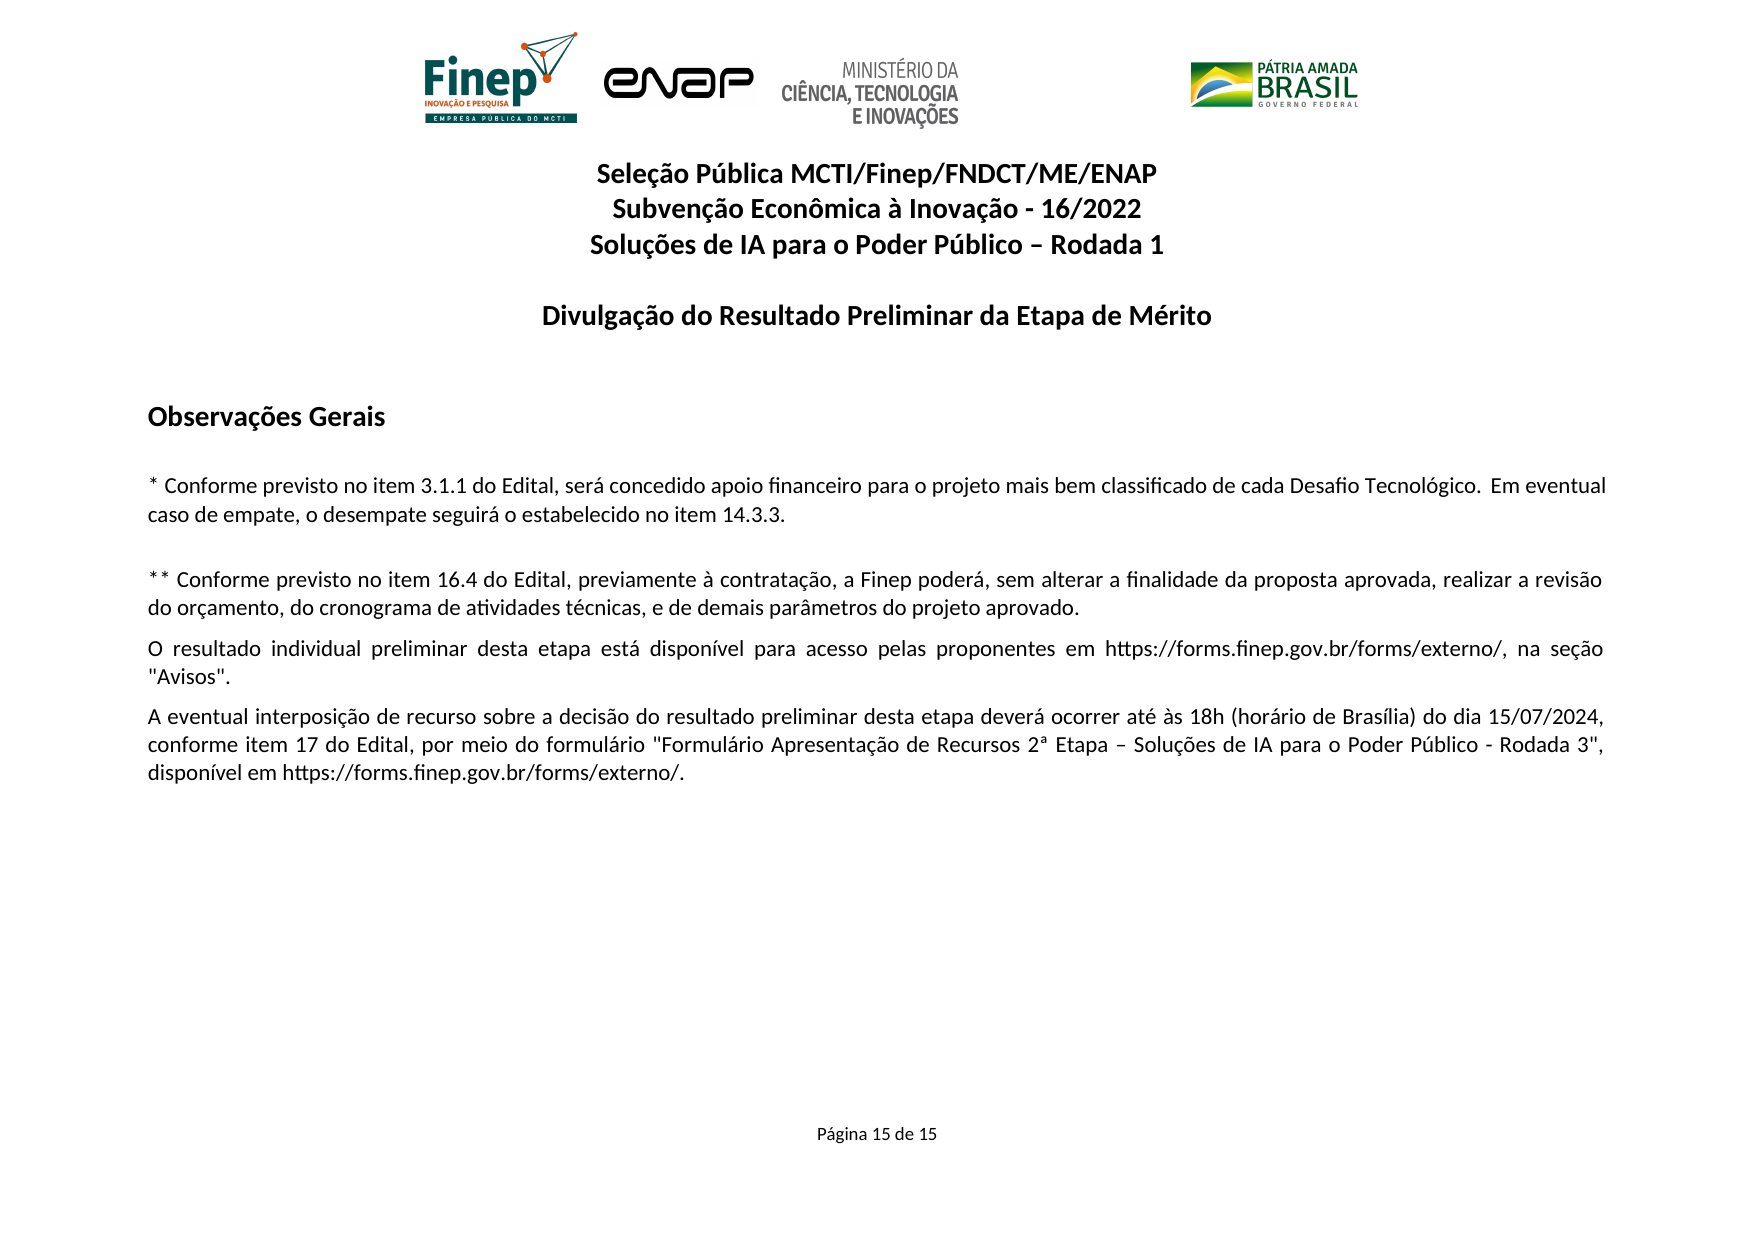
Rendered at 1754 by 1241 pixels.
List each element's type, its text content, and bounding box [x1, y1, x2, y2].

text O resultado individual preliminar desta etapa está disponível para acesso pelas proponentes em https://forms.finep.gov.br/forms/externo/, na seção "Avisos". [148, 634, 1606, 690]
text ** Conforme previsto no item 16.4 do Edital, previamente à contratação, a Finep poderá, sem alterar a finalidade da proposta aprovada, realizar a revisão do orçamento, do cronograma de atividades técnicas, e de demais parâmetros do projeto aprovado. [148, 565, 1606, 621]
text A eventual interposição de recurso sobre a decisão do resultado preliminar desta etapa deverá ocorrer até às 18h (horário de Brasília) do dia 15/07/2024, conforme item 17 do Edital, por meio do formulário "Formulário Apresentação de Recursos 2ª Etapa – Soluções de IA para o Poder Público - Rodada 3", disponível em https://forms.finep.gov.br/forms/externo/. [148, 702, 1606, 786]
text Observações Gerais [148, 398, 1606, 434]
text * Conforme previsto no item 3.1.1 do Edital, será concedido apoio financeiro para o projeto mais bem classificado de cada Desafio Tecnológico. Em eventual caso de empate, o desempate seguirá o estabelecido no item 14.3.3. [148, 472, 1606, 528]
